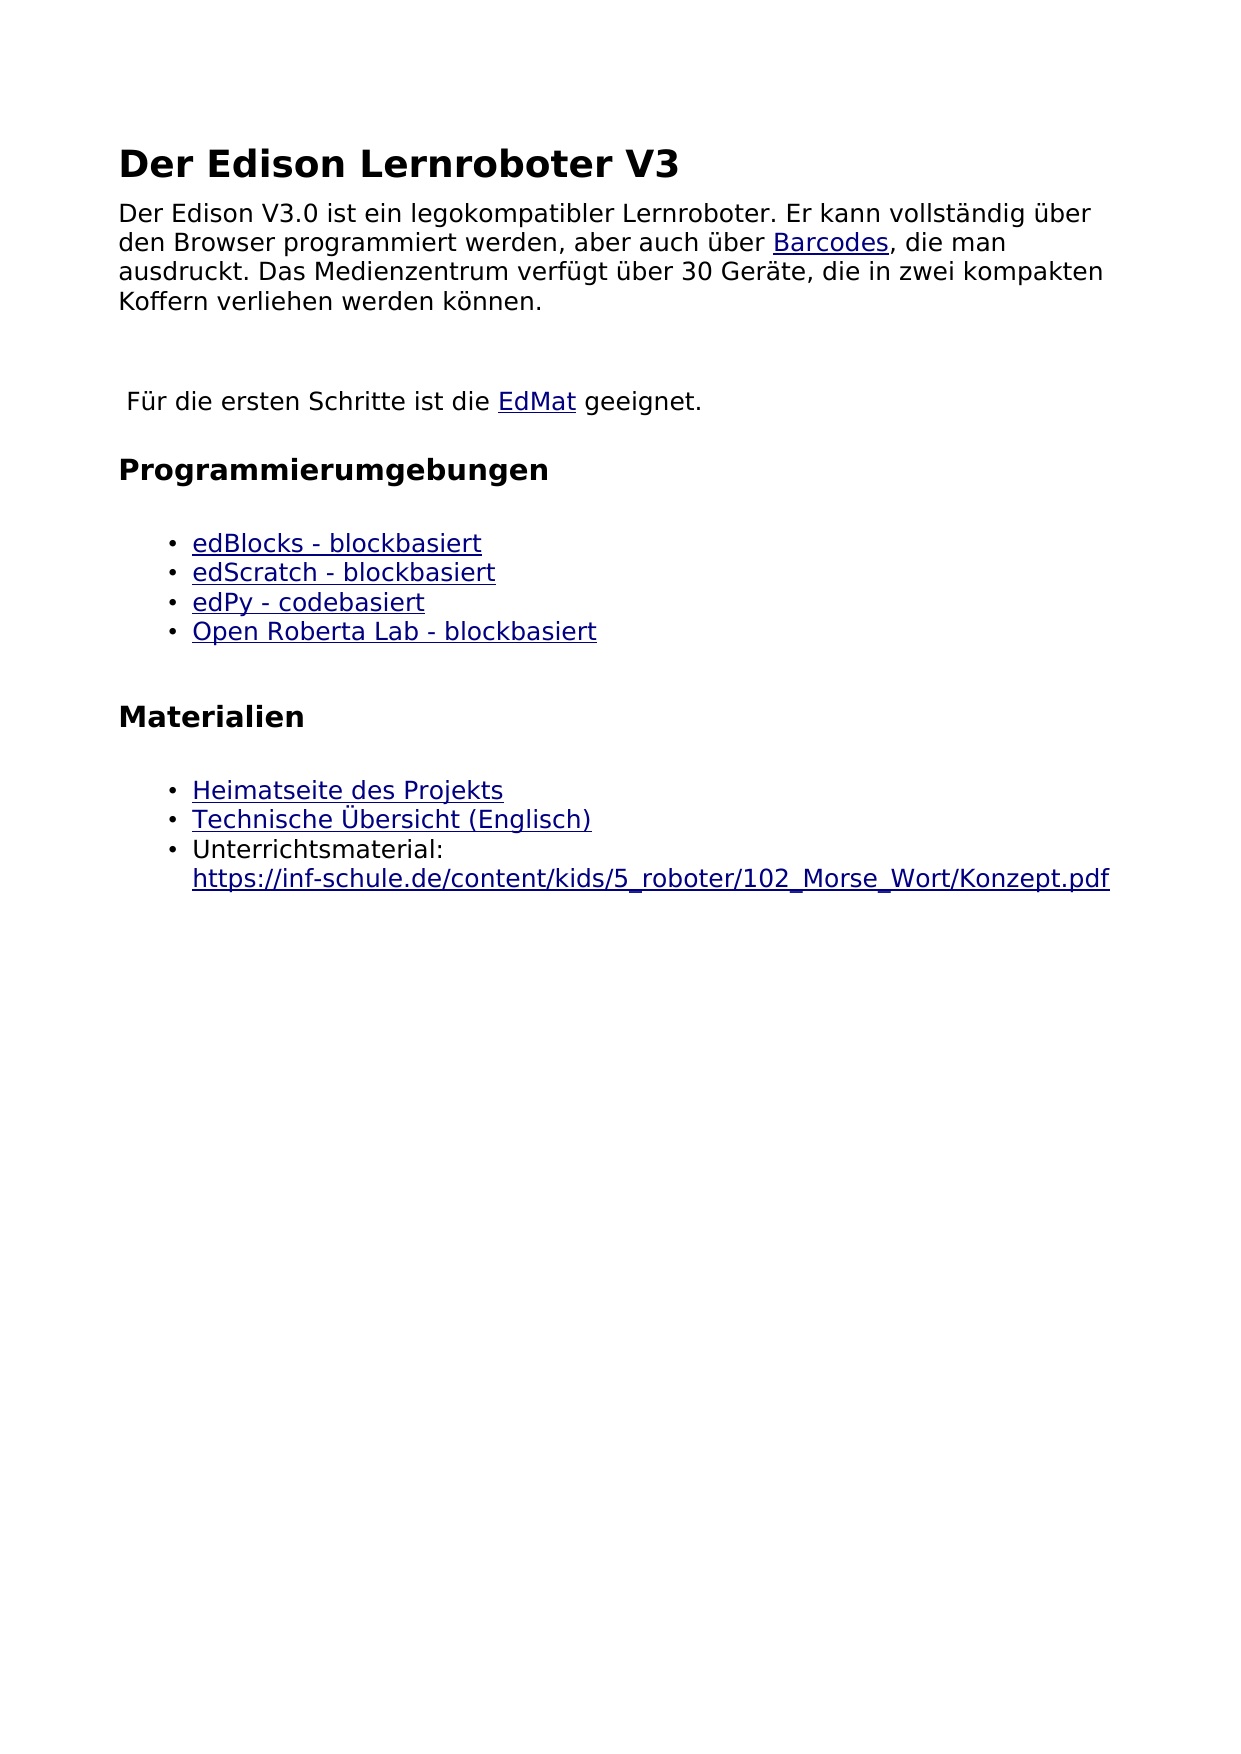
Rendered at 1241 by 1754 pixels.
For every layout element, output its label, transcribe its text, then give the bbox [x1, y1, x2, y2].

list edPy - codebasiert [177, 588, 1122, 617]
subtitle Programmierumgebungen [118, 453, 1122, 487]
subtitle Der Edison Lernroboter V3 [118, 143, 1122, 187]
list Heimatseite des Projekts [177, 776, 1122, 806]
list Unterrichtsmaterial: https://inf-schule.de/content/kids/5_roboter/102_Morse_Wort/Konzept.pdf [177, 835, 1122, 893]
list edScratch - blockbasiert [177, 558, 1122, 588]
text Für die ersten Schritte ist die EdMat geeignet. [118, 328, 1122, 416]
list Technische Übersicht (Englisch) [177, 806, 1122, 835]
list Open Roberta Lab - blockbasiert [177, 617, 1122, 646]
list edBlocks - blockbasiert [177, 529, 1122, 558]
subtitle Materialien [118, 701, 1122, 734]
text Der Edison V3.0 ist ein legokompatibler Lernroboter. Er kann vollständig über den Browser programmiert werden, aber auch über Barcodes, die man ausdruckt. Das Medienzentrum verfügt über 30 Geräte, die in zwei kompakten Koffern verliehen werden können. [118, 199, 1122, 316]
